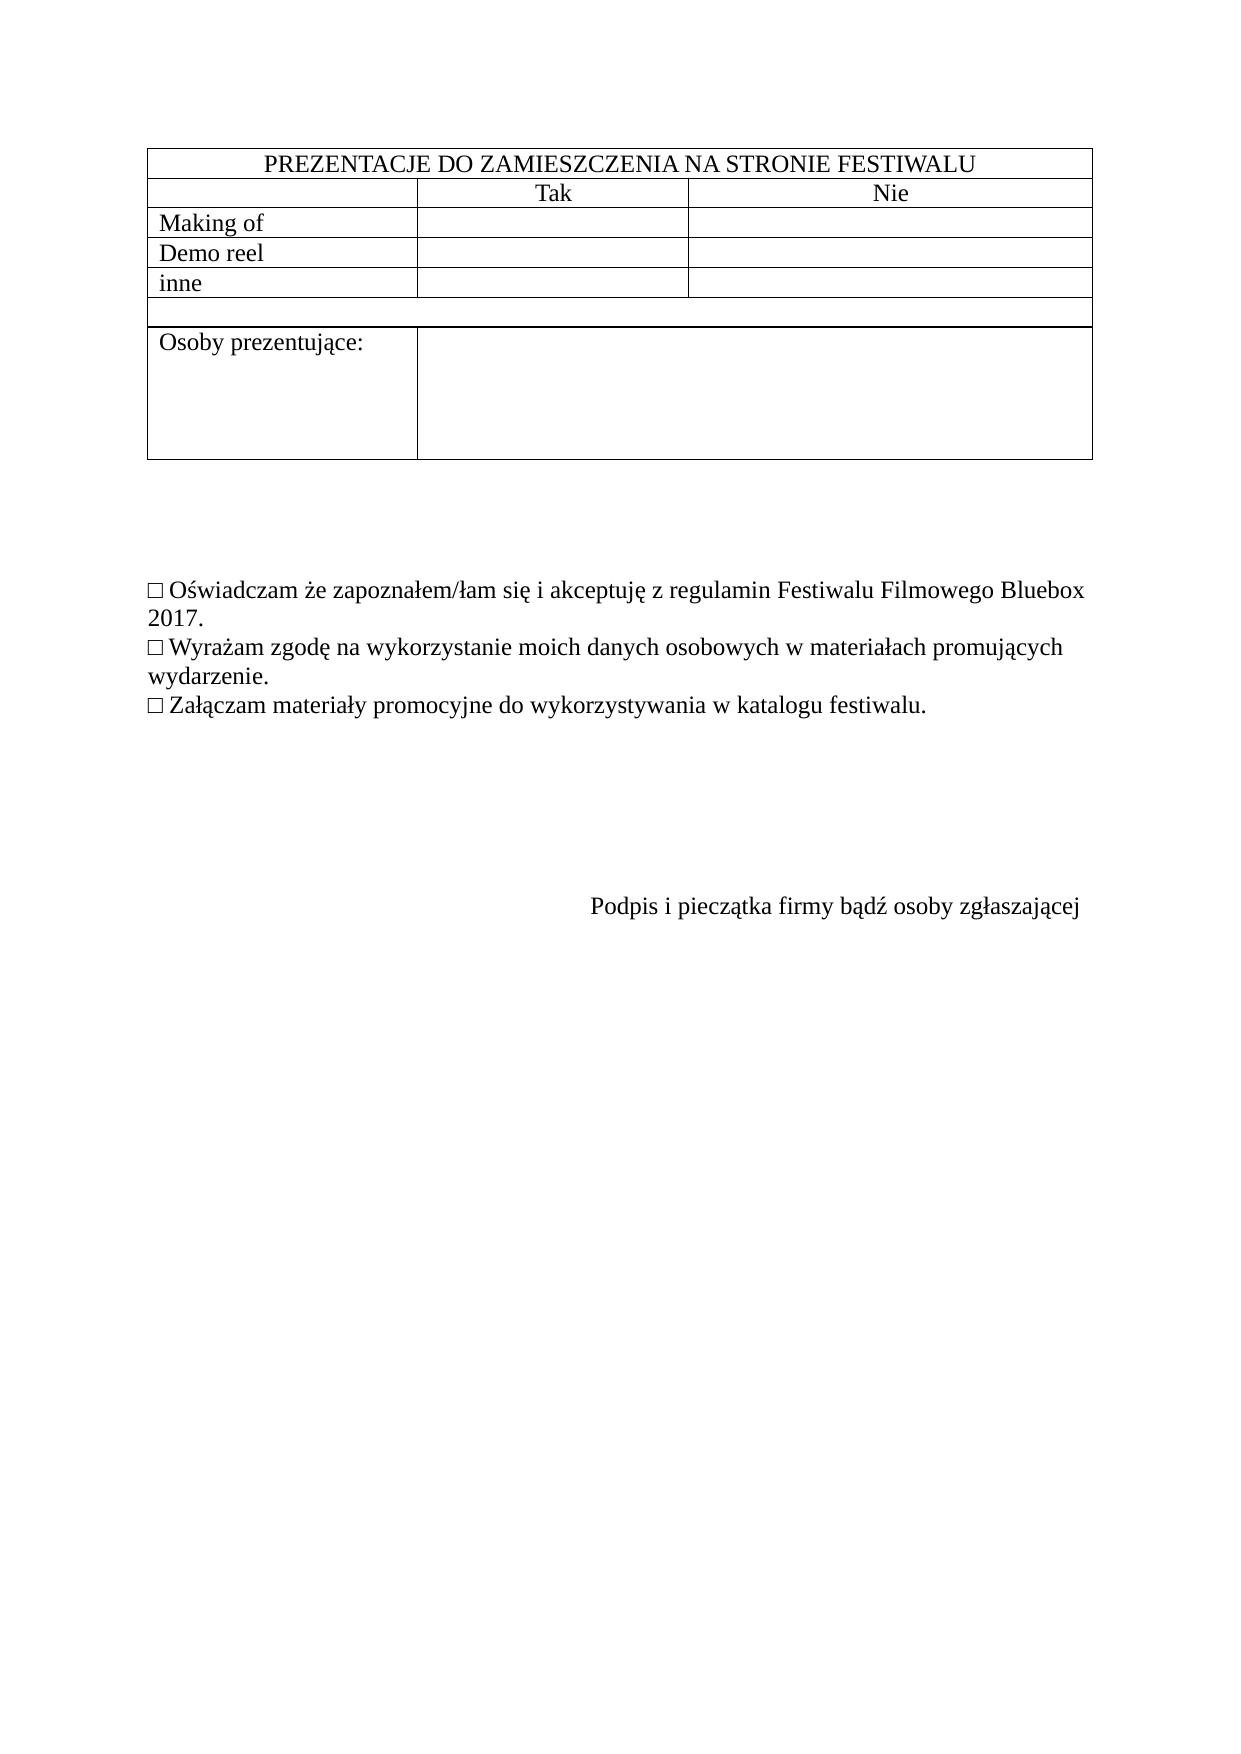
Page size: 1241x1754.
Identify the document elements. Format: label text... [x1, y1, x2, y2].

text Podpis i pieczątka firmy bądź osoby zgłaszającej [516, 891, 1093, 920]
table_cell [148, 179, 417, 207]
table_cell [418, 328, 1092, 459]
table_cell Tak [418, 179, 688, 207]
text □ Załączam materiały promocyjne do wykorzystywania w katalogu festiwalu. [148, 690, 1093, 718]
table_cell [418, 268, 688, 297]
table_cell [148, 298, 1092, 326]
table_cell [689, 268, 1092, 297]
table_cell Osoby prezentujące: [148, 328, 417, 459]
table_cell [689, 238, 1092, 267]
table_cell inne [148, 268, 417, 297]
table_cell [689, 208, 1092, 237]
table_cell [418, 238, 688, 267]
table_cell Making of [148, 208, 417, 237]
table_cell [418, 208, 688, 237]
text □ Wyrażam zgodę na wykorzystanie moich danych osobowych w materiałach promujących wydarzenie. [148, 632, 1093, 690]
table_cell PREZENTACJE DO ZAMIESZCZENIA NA STRONIE FESTIWALU [148, 149, 1092, 177]
text □ Oświadczam że zapoznałem/łam się i akceptuję z regulamin Festiwalu Filmowego Bluebox 2017. [148, 575, 1093, 632]
table_cell Nie [689, 179, 1092, 207]
table_cell Demo reel [148, 238, 417, 267]
